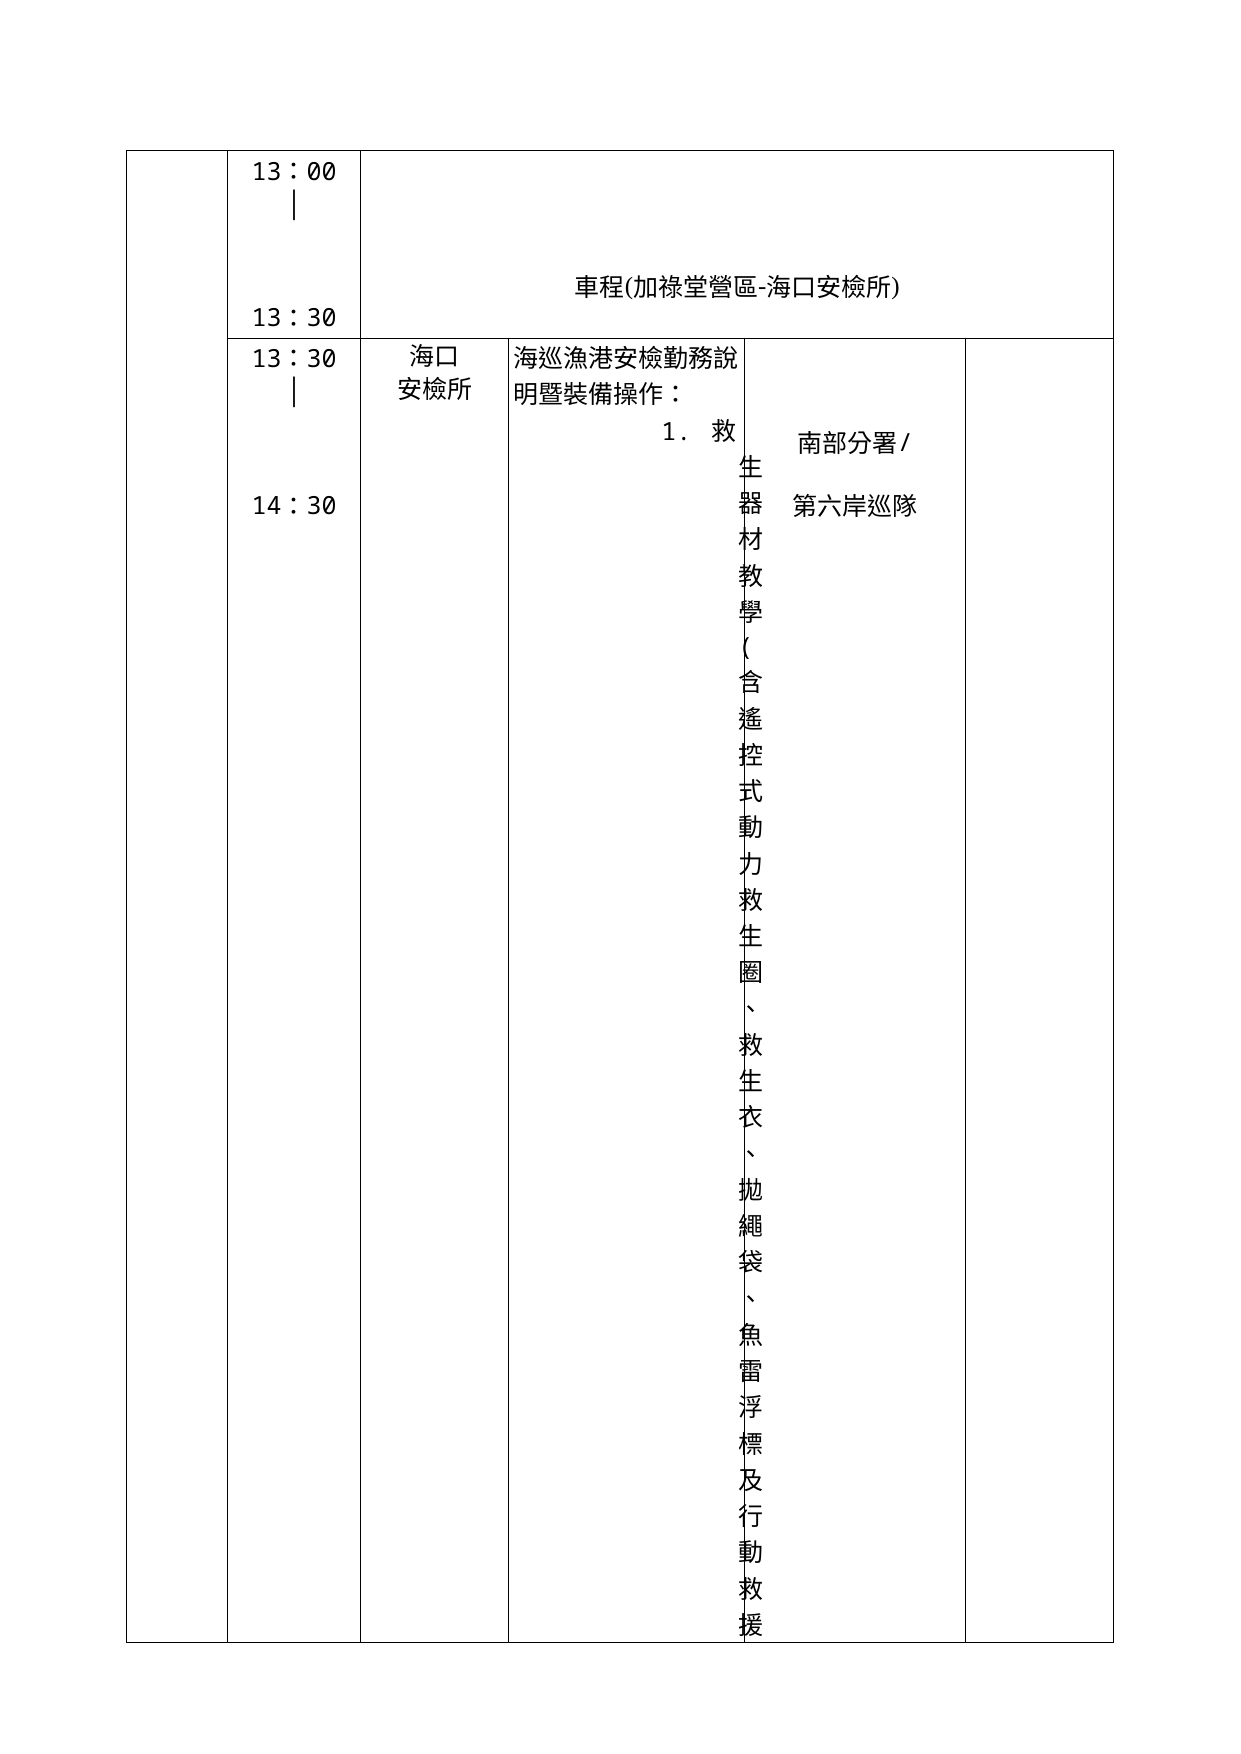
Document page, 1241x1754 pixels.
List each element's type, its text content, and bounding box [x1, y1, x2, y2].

table_cell 13：30 │ 14：30 [228, 339, 360, 1642]
table_cell 南部分署/ 第六岸巡隊 [745, 339, 965, 1642]
table_cell 車程(加祿堂營區-海口安檢所) [361, 151, 1113, 338]
table_cell 海口 安檢所 [361, 339, 508, 1642]
table_cell 海巡漁港安檢勤務說明暨裝備操作： 救生器材教學(含遙控式動力救生圈、救生衣、拋繩袋、魚雷浮標及行動救援車) 安檢裝備介紹(電子內視搜索檢查鏡、手持式X光機) [509, 339, 744, 1642]
table_cell 13：00 │ 13：30 [228, 151, 360, 338]
table_cell [966, 339, 1113, 1642]
table_cell [127, 151, 227, 1642]
table_cell 南部分署/ 第六岸巡隊 [745, 963, 759, 980]
